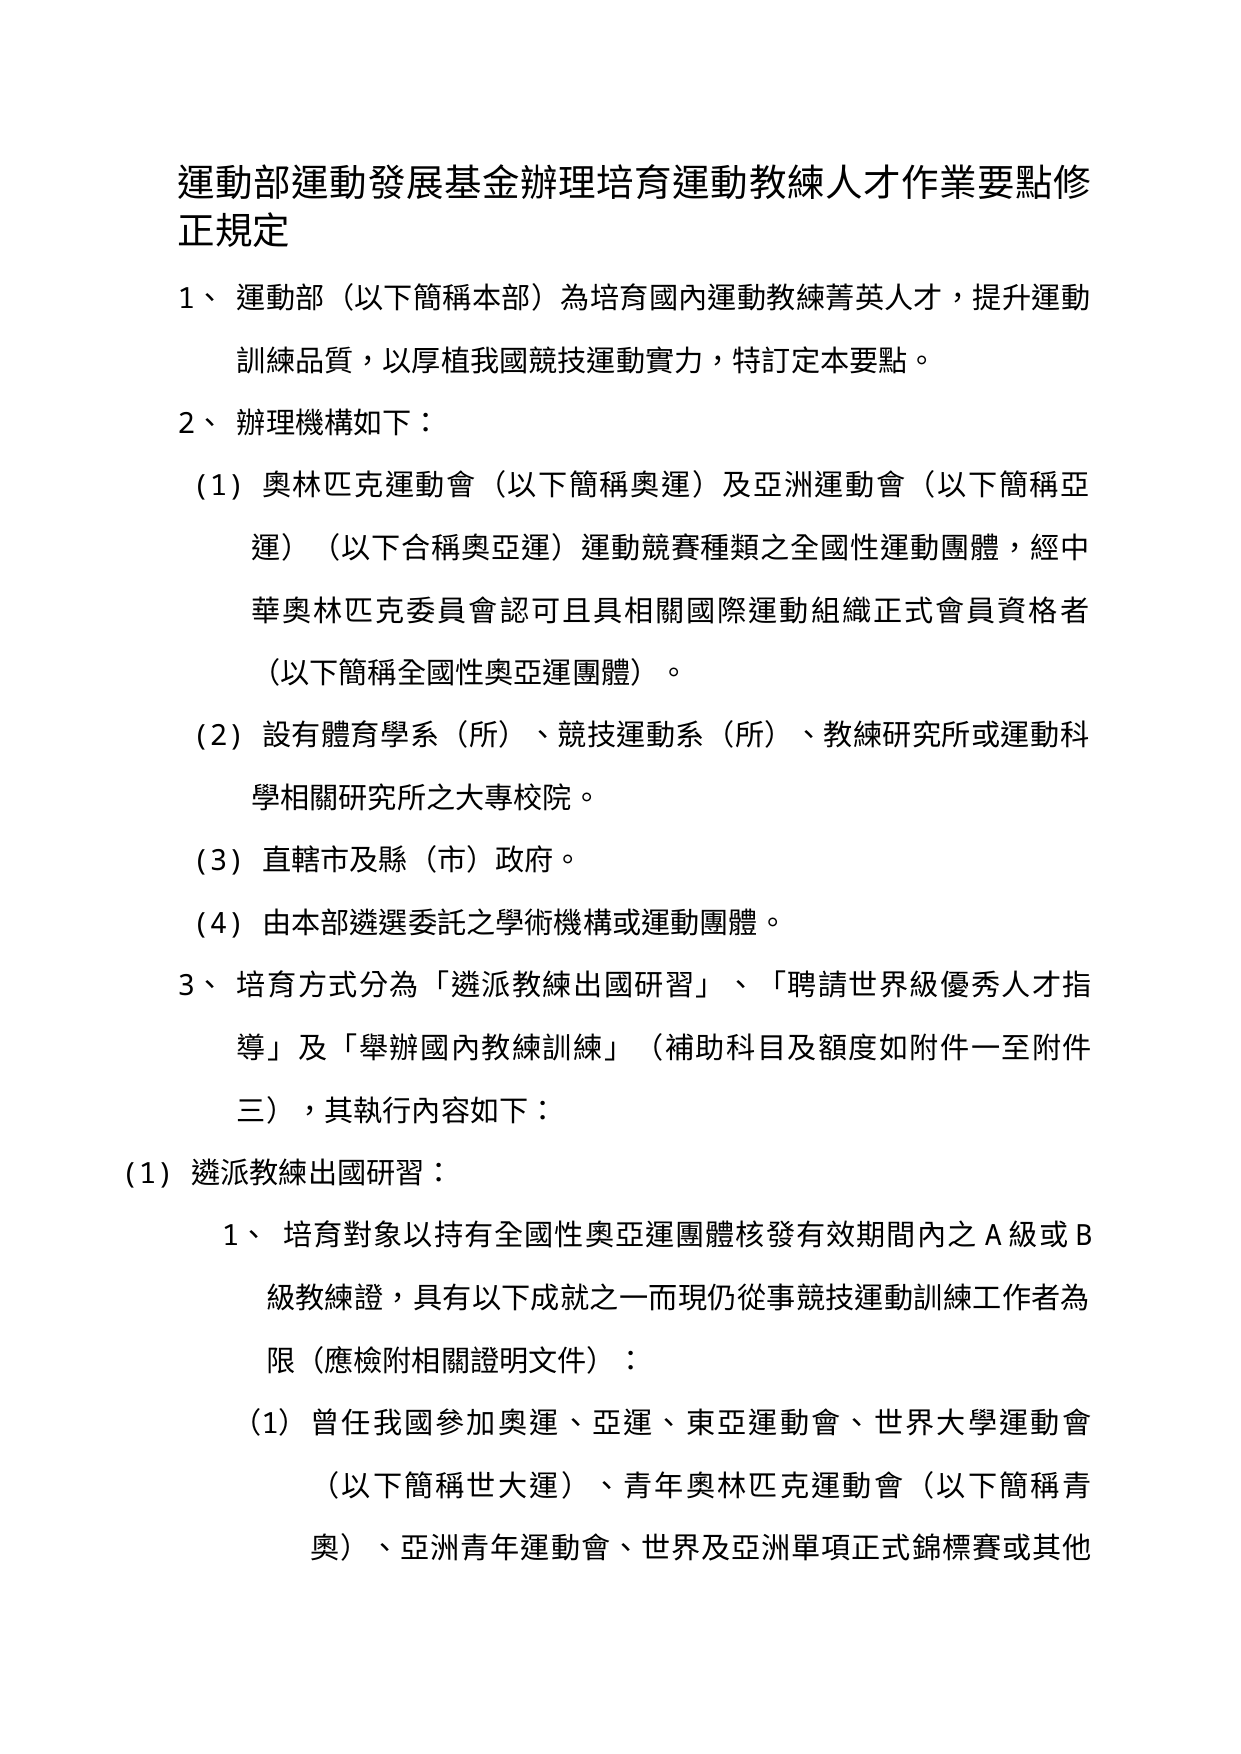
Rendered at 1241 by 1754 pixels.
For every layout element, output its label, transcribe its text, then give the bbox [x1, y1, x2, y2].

list 奧林匹克運動會（以下簡稱奧運）及亞洲運動會（以下簡稱亞運）（以下合稱奧亞運）運動競賽種類之全國性運動團體，經中華奧林匹克委員會認可且具相關國際運動組織正式會員資格者（以下簡稱全國性奧亞運團體）。 [192, 442, 1092, 692]
text 運動部運動發展基金辦理培育運動教練人才作業要點修正規定 [177, 158, 1092, 254]
list 培育方式分為「遴派教練出國研習」、「聘請世界級優秀人才指導」及「舉辦國內教練訓練」（補助科目及額度如附件一至附件三），其執行內容如下： [177, 942, 1092, 1129]
list 培育對象以持有全國性奧亞運團體核發有效期間內之A級或B級教練證，具有以下成就之一而現仍從事競技運動訓練工作者為限（應檢附相關證明文件）： [222, 1192, 1092, 1379]
list 由本部遴選委託之學術機構或運動團體。 [192, 879, 1092, 942]
list 設有體育學系（所）、競技運動系（所）、教練研究所或運動科學相關研究所之大專校院。 [192, 692, 1092, 817]
list 辦理機構如下： [177, 379, 1092, 442]
list 直轄市及縣（市）政府。 [192, 817, 1092, 879]
list 遴派教練出國研習： [121, 1129, 1092, 1192]
list 曾任我國參加奧運、亞運、東亞運動會、世界大學運動會（以下簡稱世大運）、青年奧林匹克運動會（以下簡稱青奧）、亞洲青年運動會、世界及亞洲單項正式錦標賽或其他 [232, 1379, 1092, 1567]
list 運動部（以下簡稱本部）為培育國內運動教練菁英人才，提升運動訓練品質，以厚植我國競技運動實力，特訂定本要點。 [177, 254, 1092, 379]
